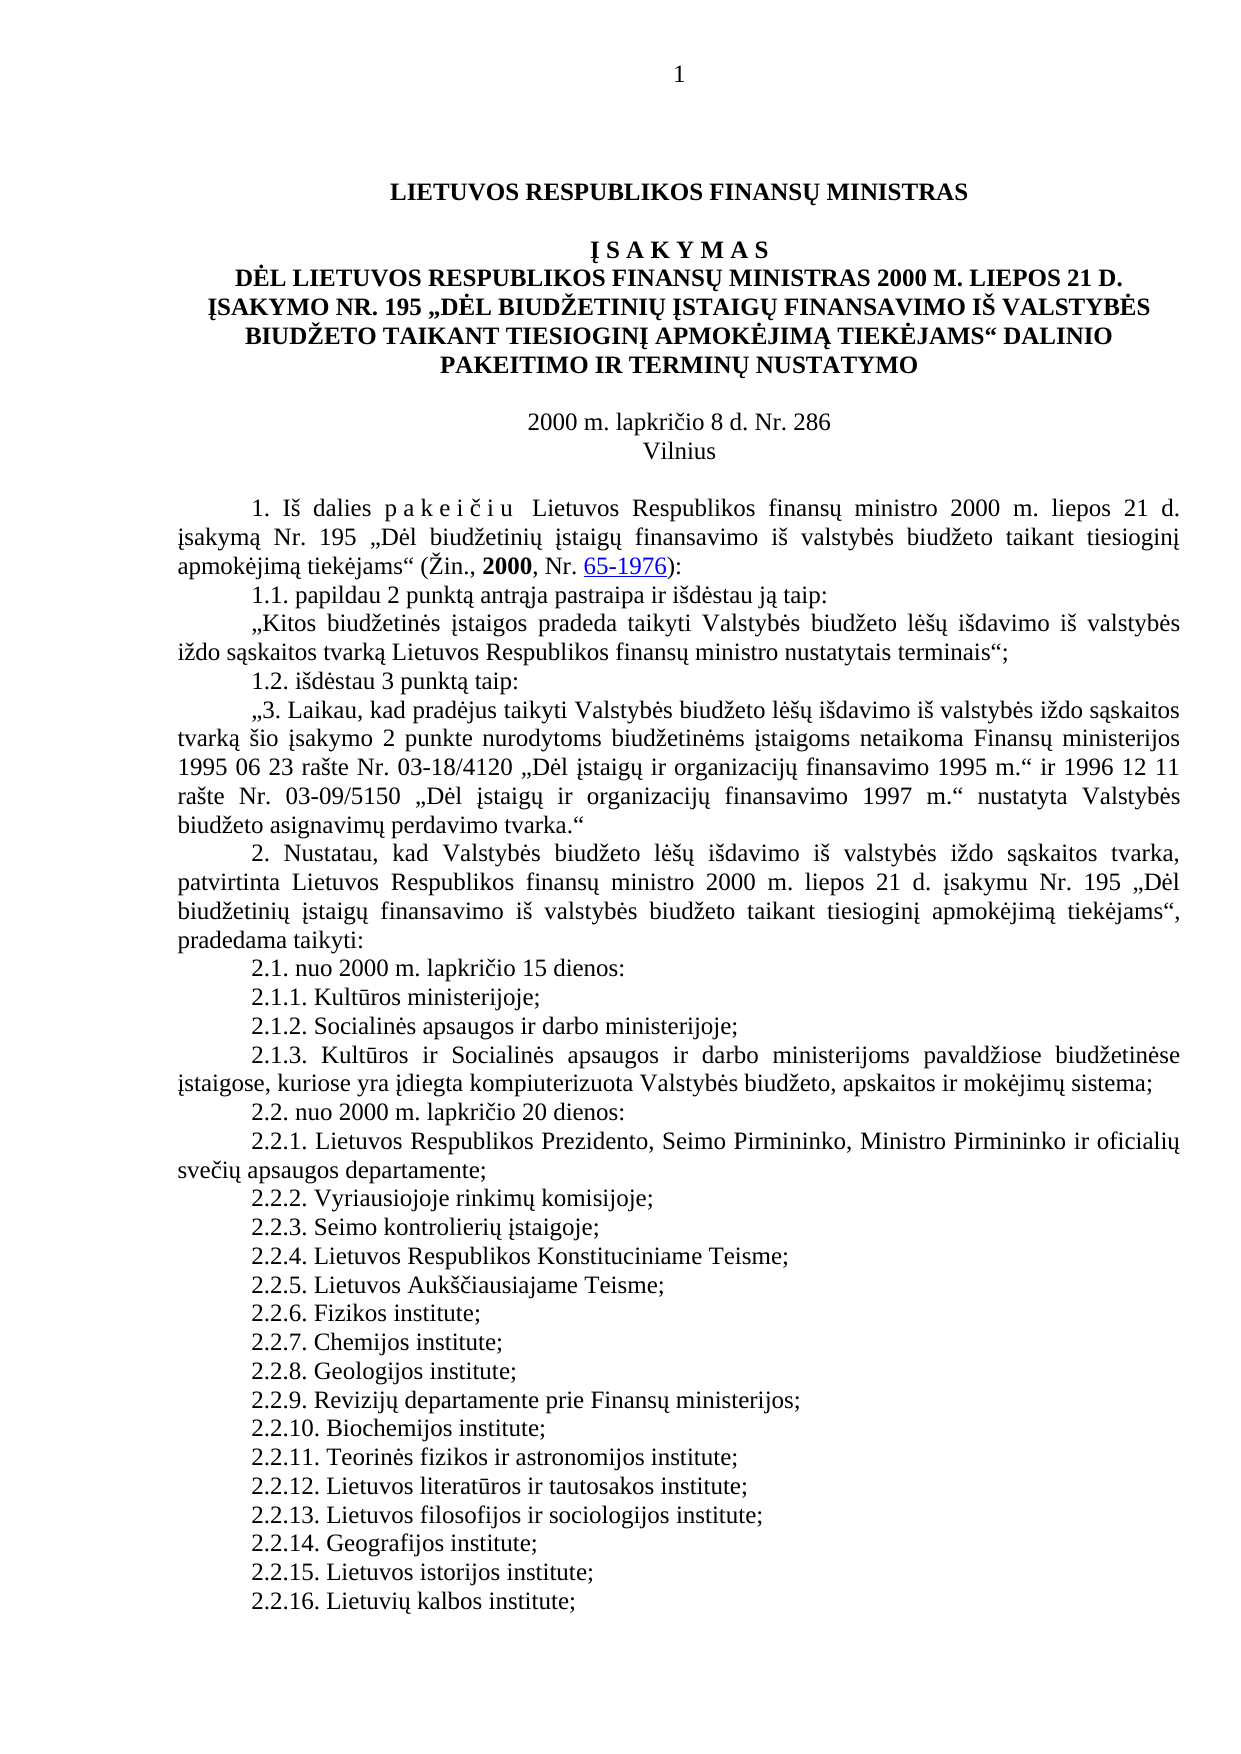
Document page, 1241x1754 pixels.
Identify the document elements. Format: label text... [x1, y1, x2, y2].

text „Kitos biudžetinės įstaigos pradeda taikyti Valstybės biudžeto lėšų išdavimo iš valstybės iždo sąskaitos tvarką Lietuvos Respublikos finansų ministro nustatytais terminais“; [177, 608, 1181, 666]
text 2.2.3. Seimo kontrolierių įstaigoje; [177, 1212, 1181, 1241]
text Į S A K Y M A S [177, 235, 1181, 263]
text 2.2.10. Biochemijos institute; [177, 1413, 1181, 1442]
text 2.2.1. Lietuvos Respublikos Prezidento, Seimo Pirmininko, Ministro Pirmininko ir oficialių svečių apsaugos departamente; [177, 1126, 1181, 1183]
text 2.2.2. Vyriausiojoje rinkimų komisijoje; [177, 1183, 1181, 1212]
text „3. Laikau, kad pradėjus taikyti Valstybės biudžeto lėšų išdavimo iš valstybės iždo sąskaitos tvarką šio įsakymo 2 punkte nurodytoms biudžetinėms įstaigoms netaikoma Finansų ministerijos 1995 06 23 rašte Nr. 03-18/4120 „Dėl įstaigų ir organizacijų finansavimo 1995 m.“ ir 1996 12 11 rašte Nr. 03-09/5150 „Dėl įstaigų ir organizacijų finansavimo 1997 m.“ nustatyta Valstybės biudžeto asignavimų perdavimo tvarka.“ [177, 695, 1181, 838]
text 2.1. nuo 2000 m. lapkričio 15 dienos: [177, 953, 1181, 982]
text 2.2. nuo 2000 m. lapkričio 20 dienos: [177, 1097, 1181, 1126]
text 2. Nustatau, kad Valstybės biudžeto lėšų išdavimo iš valstybės iždo sąskaitos tvarka, patvirtinta Lietuvos Respublikos finansų ministro 2000 m. liepos 21 d. įsakymu Nr. 195 „Dėl biudžetinių įstaigų finansavimo iš valstybės biudžeto taikant tiesioginį apmokėjimą tiekėjams“, pradedama taikyti: [177, 838, 1181, 953]
text 2.2.14. Geografijos institute; [177, 1528, 1181, 1557]
text 2.2.11. Teorinės fizikos ir astronomijos institute; [177, 1442, 1181, 1471]
text 2.1.3. Kultūros ir Socialinės apsaugos ir darbo ministerijoms pavaldžiose biudžetinėse įstaigose, kuriose yra įdiegta kompiuterizuota Valstybės biudžeto, apskaitos ir mokėjimų sistema; [177, 1040, 1181, 1097]
text 2.2.8. Geologijos institute; [177, 1356, 1181, 1385]
text 2.2.5. Lietuvos Aukščiausiajame Teisme; [177, 1270, 1181, 1298]
text 2.2.13. Lietuvos filosofijos ir sociologijos institute; [177, 1500, 1181, 1528]
text 2.2.15. Lietuvos istorijos institute; [177, 1557, 1181, 1586]
text 1.2. išdėstau 3 punktą taip: [177, 666, 1181, 695]
text 2.2.4. Lietuvos Respublikos Konstituciniame Teisme; [177, 1241, 1181, 1270]
text LIETUVOS RESPUBLIKOS FINANSŲ MINISTRAS [177, 177, 1181, 206]
text Vilnius [177, 436, 1181, 465]
text 2.2.16. Lietuvių kalbos institute; [177, 1586, 1181, 1615]
text 1. Iš dalies pakeičiu Lietuvos Respublikos finansų ministro 2000 m. liepos 21 d. įsakymą Nr. 195 „Dėl biudžetinių įstaigų finansavimo iš valstybės biudžeto taikant tiesioginį apmokėjimą tiekėjams“ (Žin., 2000, Nr. 65-1976): [177, 493, 1181, 580]
text 2.2.9. Revizijų departamente prie Finansų ministerijos; [177, 1385, 1181, 1413]
text 2.1.2. Socialinės apsaugos ir darbo ministerijoje; [177, 1011, 1181, 1040]
text 2.2.6. Fizikos institute; [177, 1298, 1181, 1327]
text DĖL LIETUVOS RESPUBLIKOS FINANSŲ MINISTRAS 2000 M. LIEPOS 21 D. ĮSAKYMO NR. 195 „DĖL BIUDŽETINIŲ ĮSTAIGŲ FINANSAVIMO IŠ VALSTYBĖS BIUDŽETO TAIKANT TIESIOGINĮ APMOKĖJIMĄ TIEKĖJAMS“ DALINIO PAKEITIMO IR TERMINŲ NUSTATYMO [177, 263, 1181, 378]
text 1.1. papildau 2 punktą antrąja pastraipa ir išdėstau ją taip: [177, 580, 1181, 608]
text 2000 m. lapkričio 8 d. Nr. 286 [177, 407, 1181, 436]
text 2.1.1. Kultūros ministerijoje; [177, 982, 1181, 1011]
text 2.2.7. Chemijos institute; [177, 1327, 1181, 1356]
text 2.2.12. Lietuvos literatūros ir tautosakos institute; [177, 1471, 1181, 1500]
